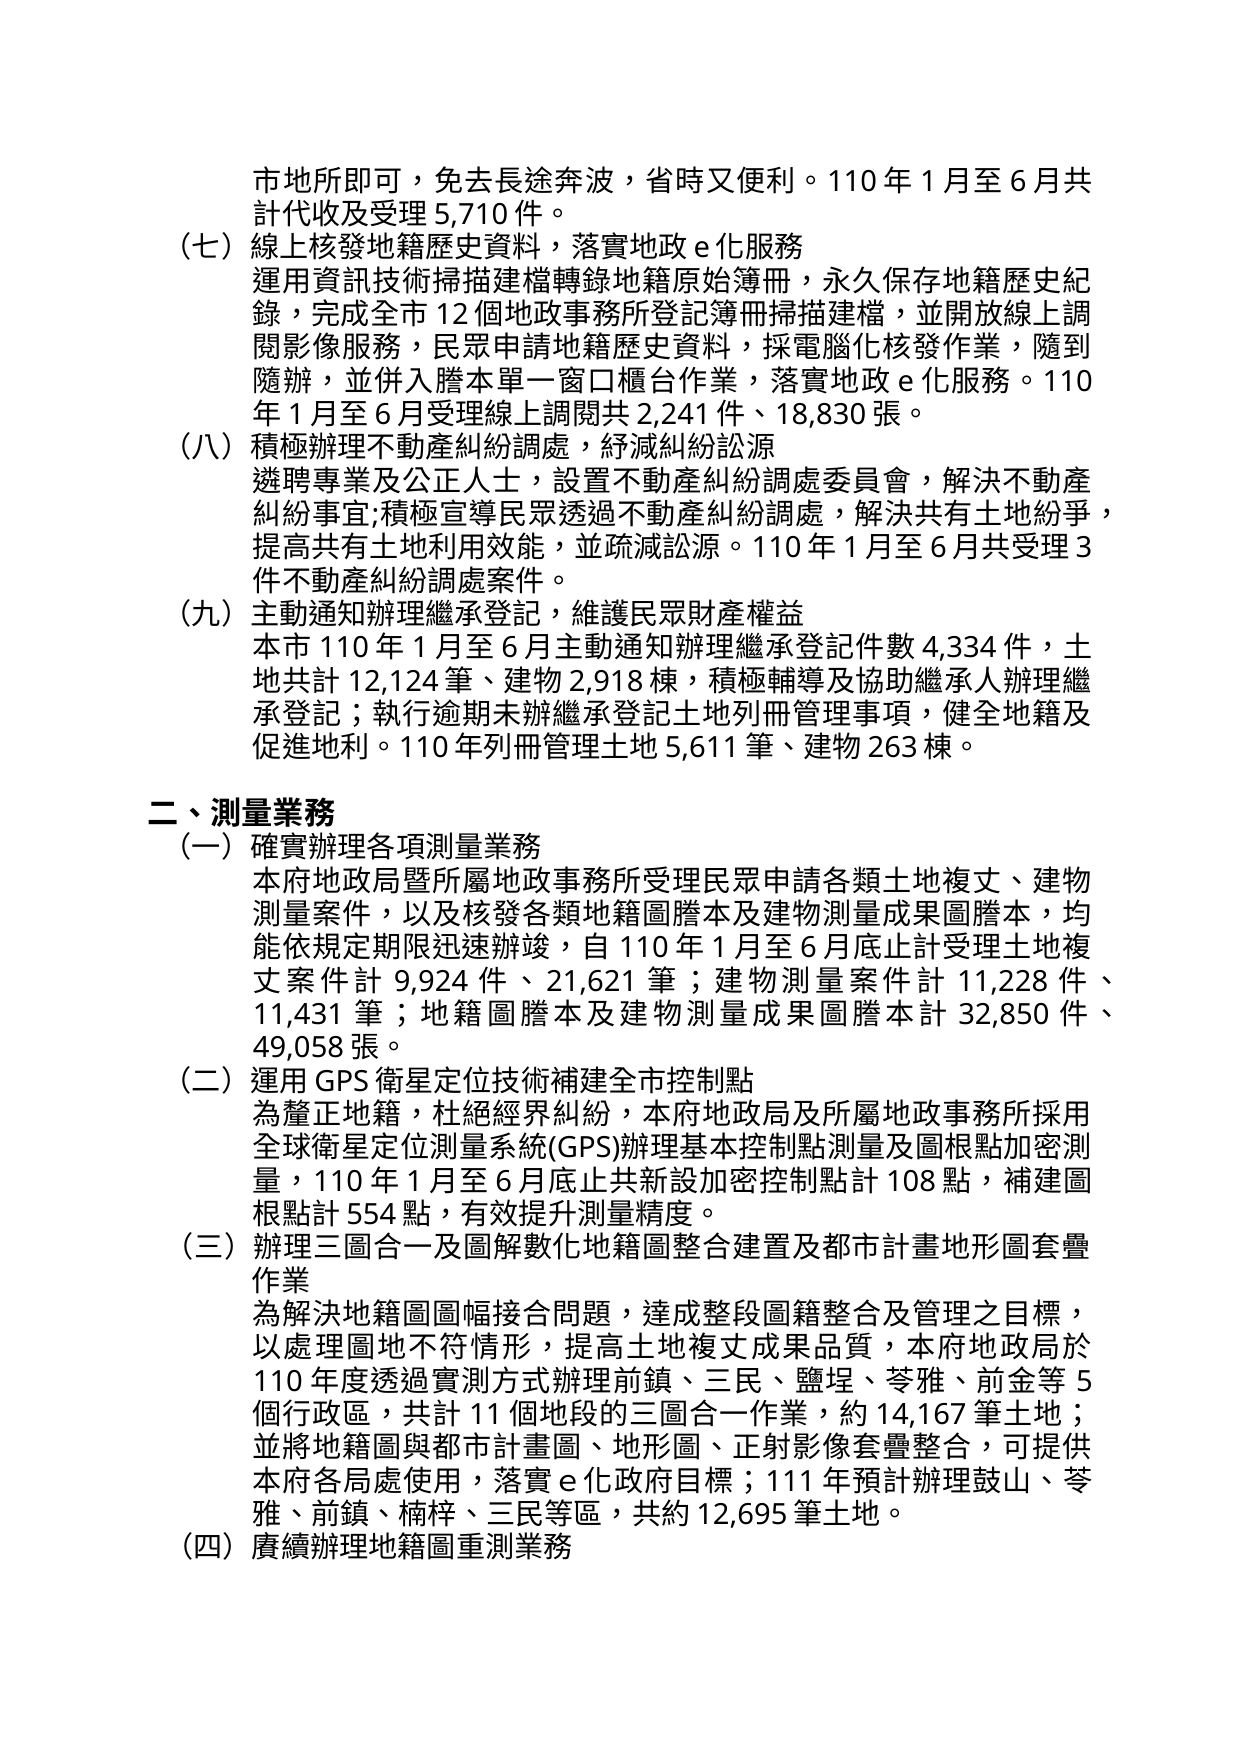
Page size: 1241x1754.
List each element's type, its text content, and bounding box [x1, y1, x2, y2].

text 為釐正地籍，杜絕經界糾紛，本府地政局及所屬地政事務所採用全球衛星定位測量系統(GPS)辦理基本控制點測量及圖根點加密測量，110年1月至6月底止共新設加密控制點計108點，補建圖根點計554點，有效提升測量精度。 [253, 1098, 1092, 1231]
text （八）積極辦理不動產糾紛調處，紓減糾紛訟源 [162, 431, 1092, 464]
text 為解決地籍圖圖幅接合問題，達成整段圖籍整合及管理之目標，以處理圖地不符情形，提高土地複丈成果品質，本府地政局於110年度透過實測方式辦理前鎮、三民、鹽埕、苓雅、前金等5個行政區，共計11個地段的三圖合一作業，約14,167筆土地；並將地籍圖與都市計畫圖、地形圖、正射影像套疊整合，可提供本府各局處使用，落實ｅ化政府目標；111年預計辦理鼓山、苓雅、前鎮、楠梓、三民等區，共約12,695筆土地。 [253, 1298, 1092, 1531]
text 本市110年1月至6月主動通知辦理繼承登記件數4,334件，土地共計12,124筆、建物2,918棟，積極輔導及協助繼承人辦理繼承登記；執行逾期未辦繼承登記土地列冊管理事項，健全地籍及促進地利。110年列冊管理土地5,611筆、建物263棟。 [253, 631, 1092, 764]
text 市地所即可，免去長途奔波，省時又便利。110年1月至6月共計代收及受理5,710件。 [253, 164, 1092, 231]
text （四）賡續辦理地籍圖重測業務 [164, 1531, 1092, 1564]
text 本府地政局暨所屬地政事務所受理民眾申請各類土地複丈、建物測量案件，以及核發各類地籍圖謄本及建物測量成果圖謄本，均能依規定期限迅速辦竣，自110年1月至6月底止計受理土地複丈案件計9,924件、21,621筆；建物測量案件計11,228件、11,431筆；地籍圖謄本及建物測量成果圖謄本計32,850件、49,058張。 [253, 864, 1092, 1064]
text 遴聘專業及公正人士，設置不動產糾紛調處委員會，解決不動產糾紛事宜;積極宣導民眾透過不動產糾紛調處，解決共有土地紛爭，提高共有土地利用效能，並疏減訟源。110年1月至6月共受理3件不動產糾紛調處案件。 [253, 464, 1092, 598]
text （一）確實辦理各項測量業務 [162, 831, 1092, 864]
text （七）線上核發地籍歷史資料，落實地政e化服務 [162, 231, 1092, 264]
text 運用資訊技術掃描建檔轉錄地籍原始簿冊，永久保存地籍歷史紀錄，完成全市12個地政事務所登記簿冊掃描建檔，並開放線上調閱影像服務，民眾申請地籍歷史資料，採電腦化核發作業，隨到隨辦，並併入謄本單一窗口櫃台作業，落實地政e化服務。110年1月至6月受理線上調閱共2,241件、18,830張。 [253, 264, 1092, 431]
text （三）辦理三圖合一及圖解數化地籍圖整合建置及都市計畫地形圖套疊作業 [164, 1231, 1092, 1298]
text （九）主動通知辦理繼承登記，維護民眾財產權益 [162, 598, 1092, 631]
text （二）運用GPS衛星定位技術補建全市控制點 [162, 1064, 1092, 1098]
text 二、測量業務 [148, 798, 1092, 831]
